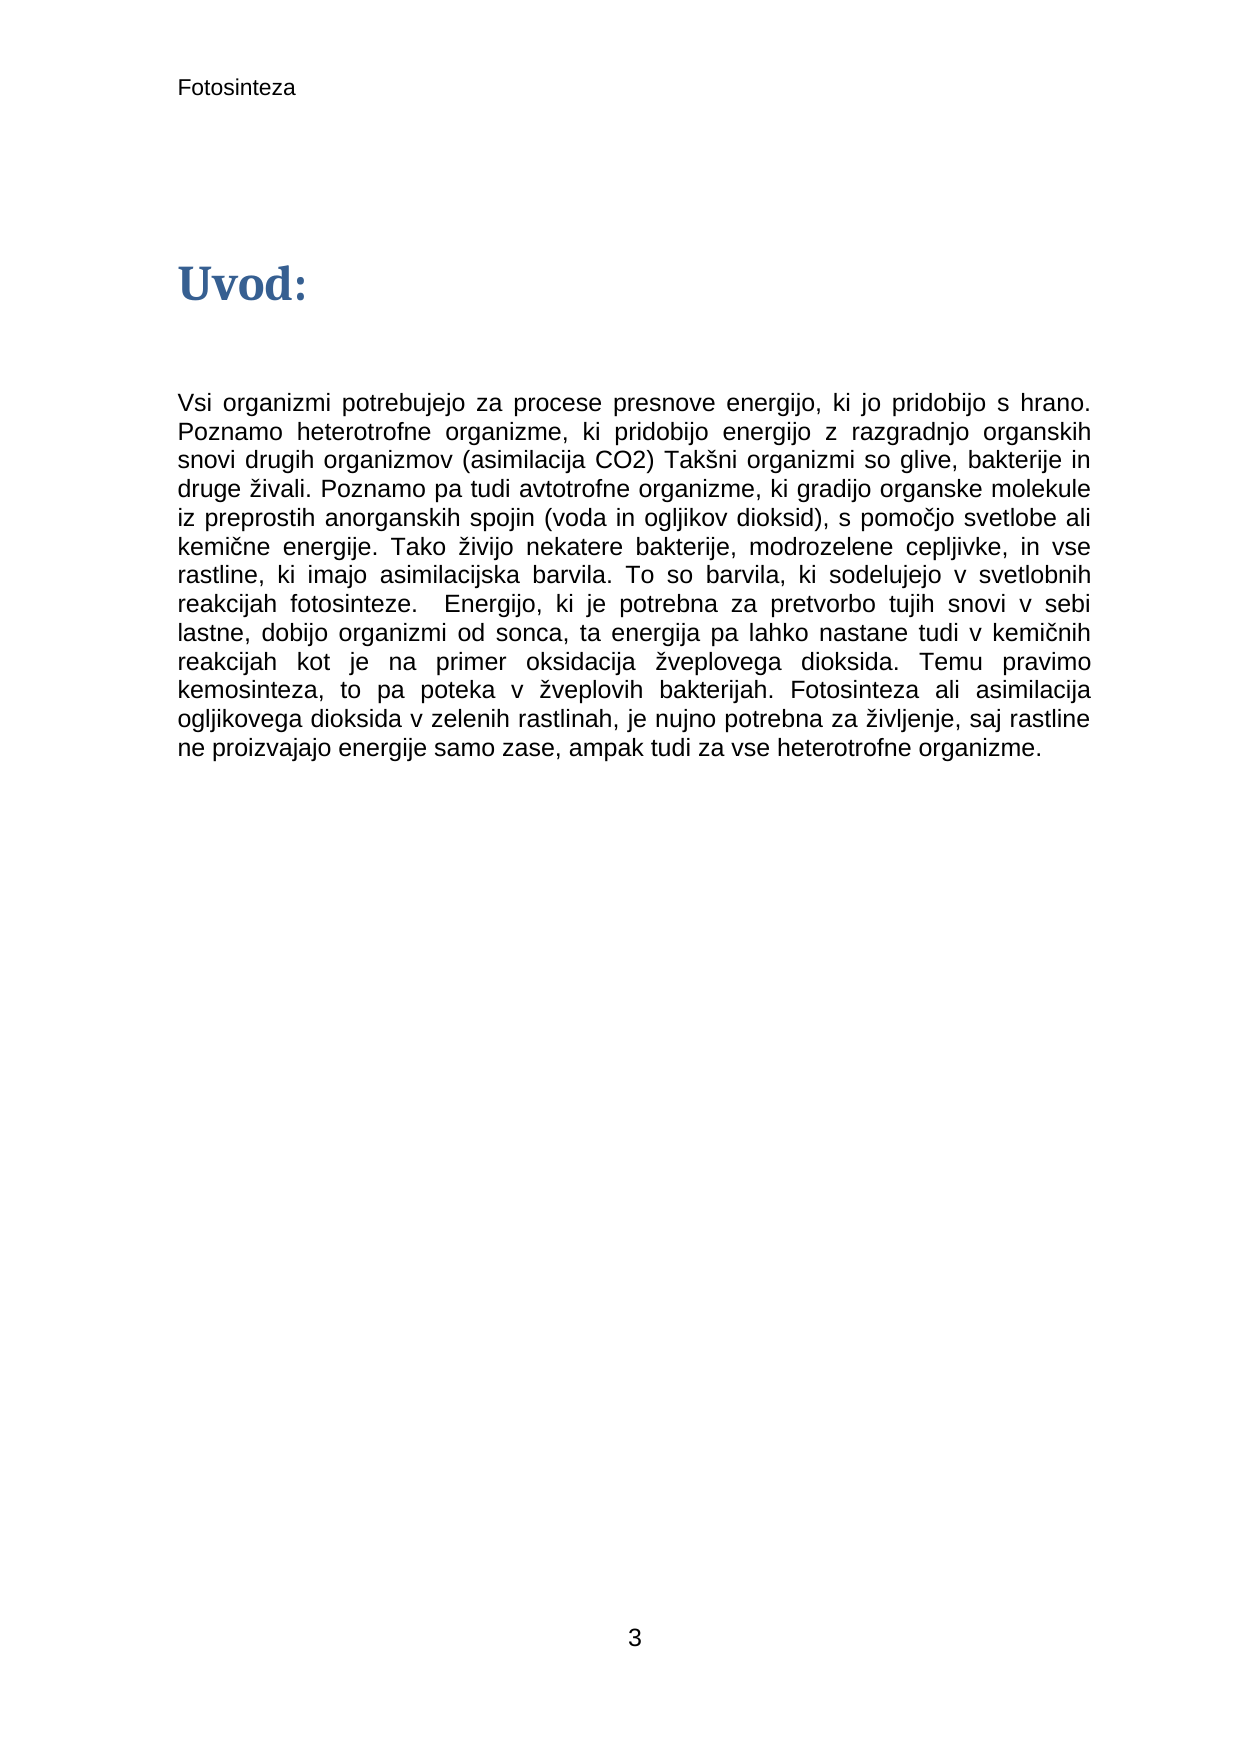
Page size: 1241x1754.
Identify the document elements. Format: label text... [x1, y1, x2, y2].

subtitle Uvod: [177, 255, 1092, 313]
text Vsi organizmi potrebujejo za procese presnove energijo, ki jo pridobijo s hrano. Poznamo heterotrofne organizme, ki pridobijo energijo z razgradnjo organskih snovi drugih organizmov (asimilacija CO2) Takšni organizmi so glive, bakterije in druge živali. Poznamo pa tudi avtotrofne organizme, ki gradijo organske molekule iz preprostih anorganskih spojin (voda in ogljikov dioksid), s pomočjo svetlobe ali kemične energije. Tako živijo nekatere bakterije, modrozelene cepljivke, in vse rastline, ki imajo asimilacijska barvila. To so barvila, ki sodelujejo v svetlobnih reakcijah fotosinteze. Energijo, ki je potrebna za pretvorbo tujih snovi v sebi lastne, dobijo organizmi od sonca, ta energija pa lahko nastane tudi v kemičnih reakcijah kot je na primer oksidacija žveplovega dioksida. Temu pravimo kemosinteza, to pa poteka v žveplovih bakterijah. Fotosinteza ali asimilacija ogljikovega dioksida v zelenih rastlinah, je nujno potrebna za življenje, saj rastline ne proizvajajo energije samo zase, ampak tudi za vse heterotrofne organizme. [177, 388, 1092, 762]
